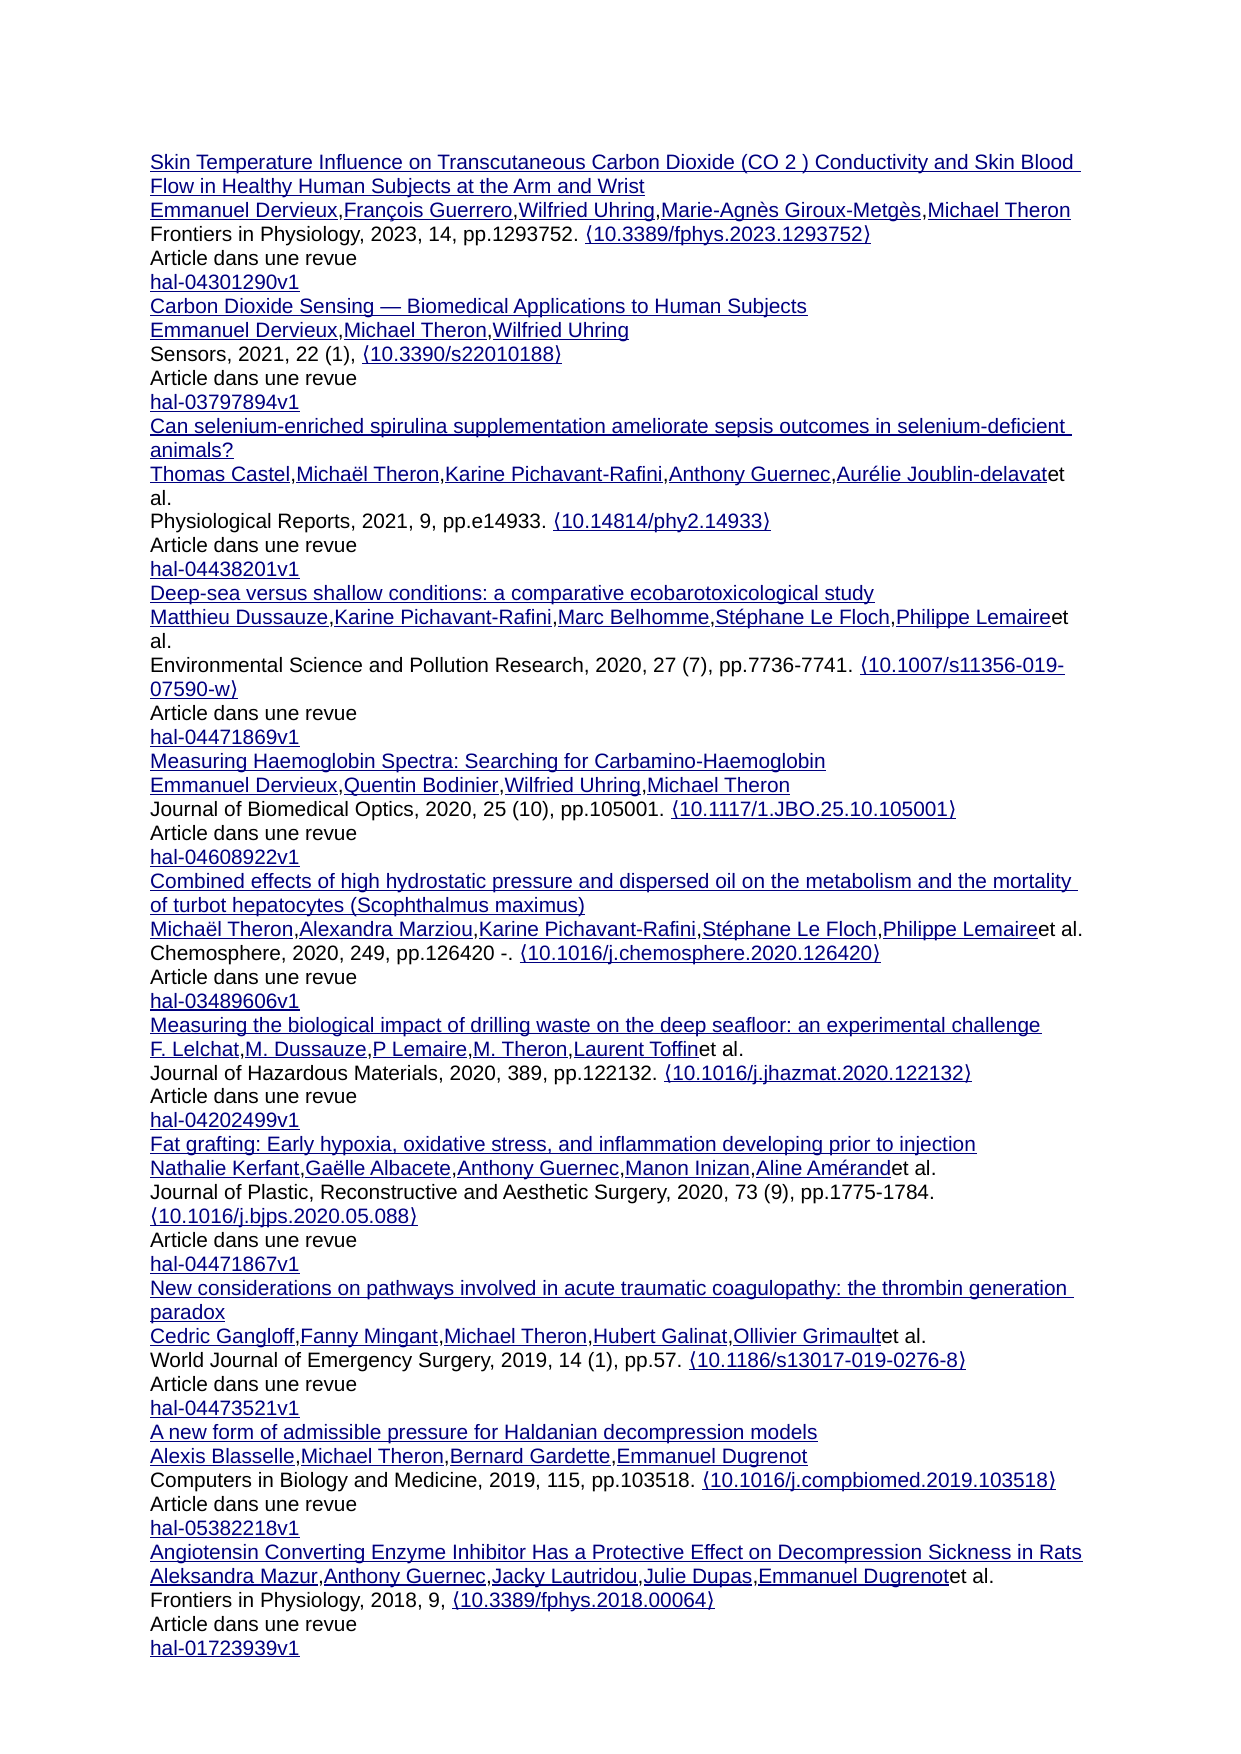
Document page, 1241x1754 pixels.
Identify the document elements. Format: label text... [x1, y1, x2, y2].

table_cell Angiotensin Converting Enzyme Inhibitor Has a Protective Effect on Decompression Sickness in Rats Aleksandra Mazur,Anthony Guernec,Jacky Lautridou,Julie Dupas,Emmanuel Dugrenotet al. Frontiers in Physiology, 2018, 9, ⟨10.3389/fphys.2018.00064⟩ Article dans une revue hal-01723939v1 [150, 1540, 1090, 1659]
table_cell Measuring Haemoglobin Spectra: Searching for Carbamino-Haemoglobin Emmanuel Dervieux,Quentin Bodinier,Wilfried Uhring,Michael Theron Journal of Biomedical Optics, 2020, 25 (10), pp.105001. ⟨10.1117/1.JBO.25.10.105001⟩ Article dans une revue hal-04608922v1 [150, 749, 1090, 869]
table_cell Carbon Dioxide Sensing — Biomedical Applications to Human Subjects Emmanuel Dervieux,Michael Theron,Wilfried Uhring Sensors, 2021, 22 (1), ⟨10.3390/s22010188⟩ Article dans une revue hal-03797894v1 [150, 294, 1090, 413]
table_cell Can selenium‐enriched spirulina supplementation ameliorate sepsis outcomes in selenium‐deficient animals? Thomas Castel,Michaël Theron,Karine Pichavant-Rafini,Anthony Guernec,Aurélie Joublin‐delavatet al. Physiological Reports, 2021, 9, pp.e14933. ⟨10.14814/phy2.14933⟩ Article dans une revue hal-04438201v1 [150, 414, 1090, 581]
table_cell Skin Temperature Influence on Transcutaneous Carbon Dioxide (CO 2 ) Conductivity and Skin Blood Flow in Healthy Human Subjects at the Arm and Wrist Emmanuel Dervieux,François Guerrero,Wilfried Uhring,Marie-Agnès Giroux-Metgès,Michael Theron Frontiers in Physiology, 2023, 14, pp.1293752. ⟨10.3389/fphys.2023.1293752⟩ Article dans une revue hal-04301290v1 [150, 150, 1090, 294]
table_cell New considerations on pathways involved in acute traumatic coagulopathy: the thrombin generation paradox Cedric Gangloff,Fanny Mingant,Michael Theron,Hubert Galinat,Ollivier Grimaultet al. World Journal of Emergency Surgery, 2019, 14 (1), pp.57. ⟨10.1186/s13017-019-0276-8⟩ Article dans une revue hal-04473521v1 [150, 1276, 1090, 1420]
table_cell Combined effects of high hydrostatic pressure and dispersed oil on the metabolism and the mortality of turbot hepatocytes (Scophthalmus maximus) Michaël Theron,Alexandra Marziou,Karine Pichavant-Rafini,Stéphane Le Floch,Philippe Lemaireet al. Chemosphere, 2020, 249, pp.126420 -. ⟨10.1016/j.chemosphere.2020.126420⟩ Article dans une revue hal-03489606v1 [150, 869, 1090, 1012]
table_cell Deep-sea versus shallow conditions: a comparative ecobarotoxicological study Matthieu Dussauze,Karine Pichavant-Rafini,Marc Belhomme,Stéphane Le Floch,Philippe Lemaireet al. Environmental Science and Pollution Research, 2020, 27 (7), pp.7736-7741. ⟨10.1007/s11356-019-07590-w⟩ Article dans une revue hal-04471869v1 [150, 581, 1090, 749]
table_cell Fat grafting: Early hypoxia, oxidative stress, and inflammation developing prior to injection Nathalie Kerfant,Gaëlle Albacete,Anthony Guernec,Manon Inizan,Aline Amérandet al. Journal of Plastic, Reconstructive and Aesthetic Surgery, 2020, 73 (9), pp.1775-1784. ⟨10.1016/j.bjps.2020.05.088⟩ Article dans une revue hal-04471867v1 [150, 1132, 1090, 1276]
table_cell Measuring the biological impact of drilling waste on the deep seafloor: an experimental challenge F. Lelchat,M. Dussauze,P Lemaire,M. Theron,Laurent Toffinet al. Journal of Hazardous Materials, 2020, 389, pp.122132. ⟨10.1016/j.jhazmat.2020.122132⟩ Article dans une revue hal-04202499v1 [150, 1013, 1090, 1132]
table_cell A new form of admissible pressure for Haldanian decompression models Alexis Blasselle,Michael Theron,Bernard Gardette,Emmanuel Dugrenot Computers in Biology and Medicine, 2019, 115, pp.103518. ⟨10.1016/j.compbiomed.2019.103518⟩ Article dans une revue hal-05382218v1 [150, 1420, 1090, 1539]
